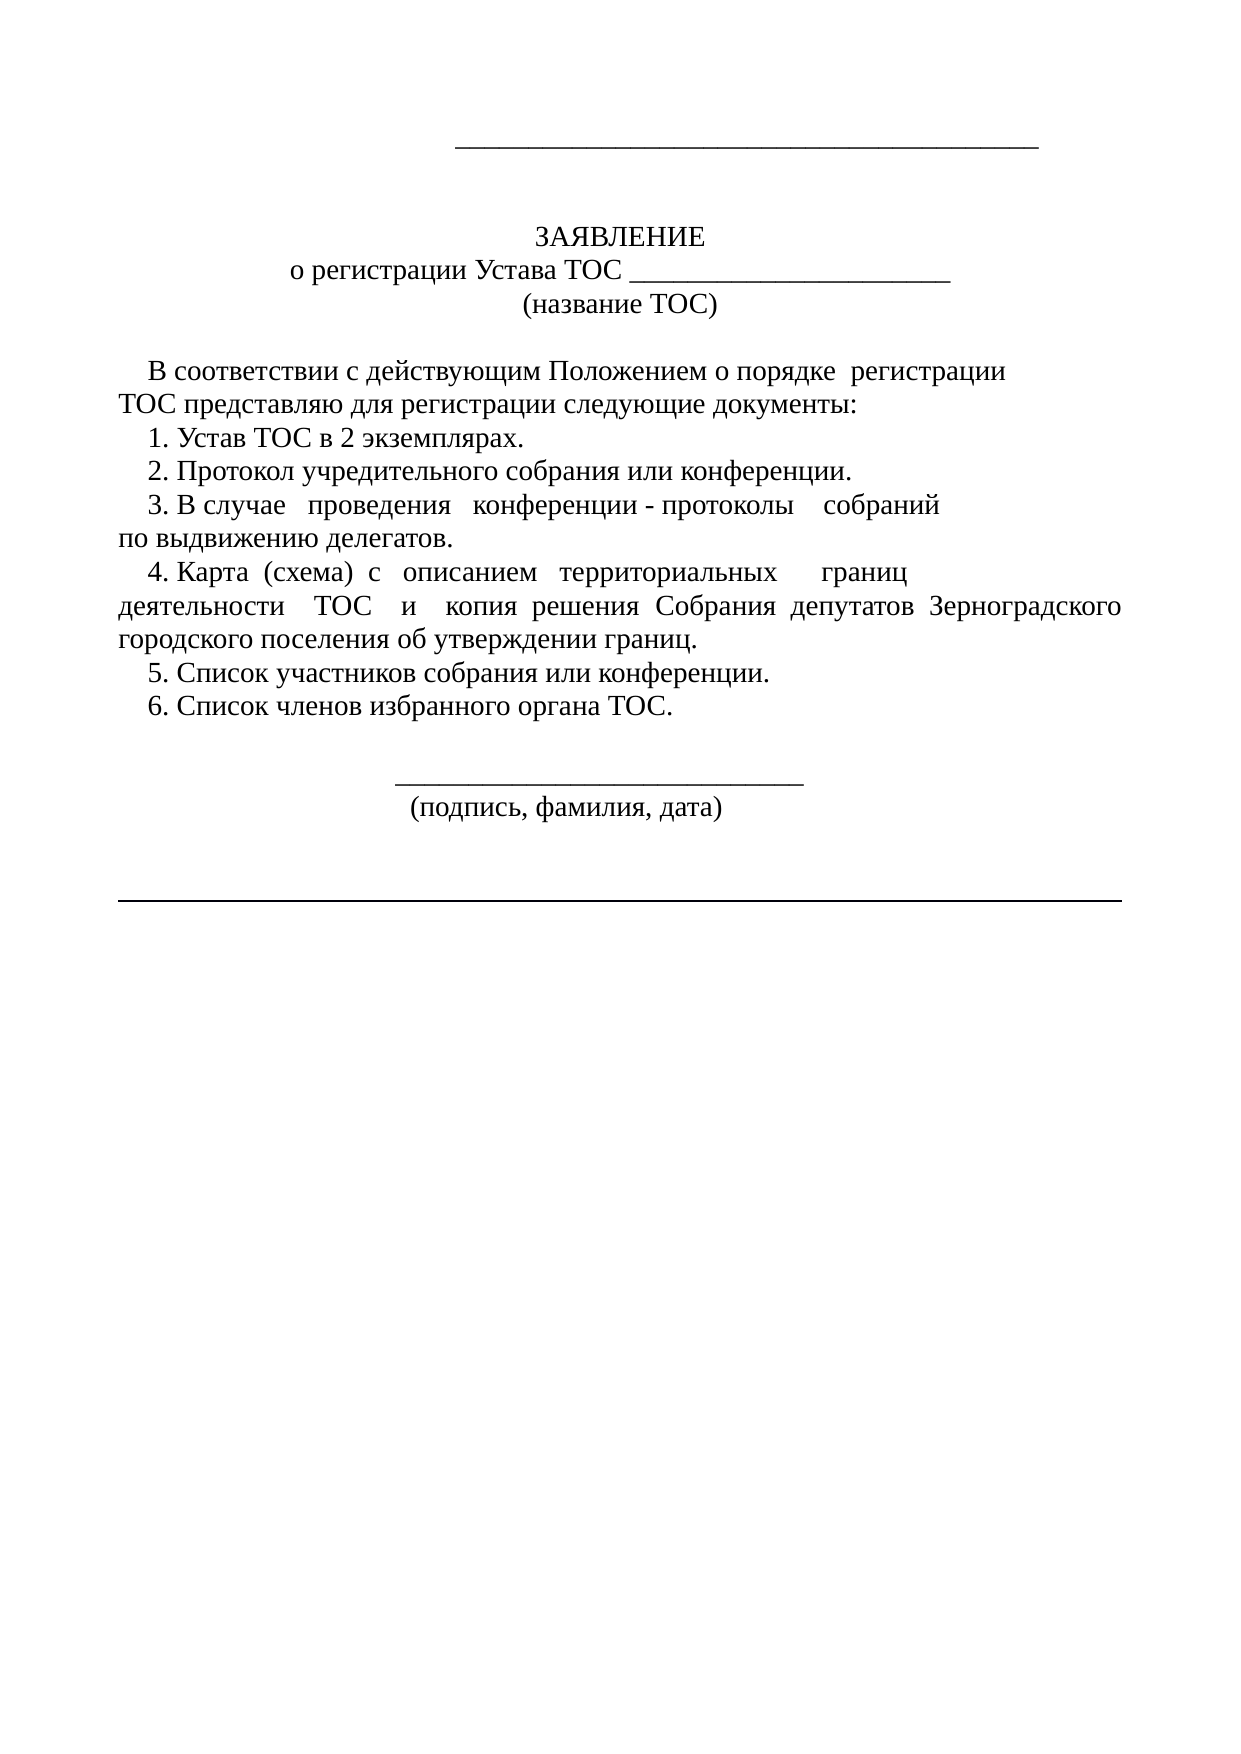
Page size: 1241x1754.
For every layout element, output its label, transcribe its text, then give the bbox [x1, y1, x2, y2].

text ТОС представляю для регистрации следующие документы: [118, 386, 1122, 420]
text (подпись, фамилия, дата) [118, 789, 1122, 822]
text деятельности ТОС и копия решения Собрания депутатов Зерноградского городского поселения об утверждении границ. [118, 588, 1122, 655]
text ________________________________________ [266, 118, 1122, 152]
text ЗАЯВЛЕНИЕ [118, 219, 1122, 252]
text (название ТОС) [118, 286, 1122, 319]
text о регистрации Устава ТОС ______________________ [118, 252, 1122, 286]
text ____________________________ [118, 755, 1122, 789]
text 2. Протокол учредительного собрания или конференции. [118, 453, 1122, 487]
text 5. Список участников собрания или конференции. [118, 655, 1122, 688]
text 3. В случае проведения конференции - протоколы собраний [118, 487, 1122, 521]
text В соответствии с действующим Положением о порядке регистрации [118, 353, 1122, 386]
text 4. Карта (схема) с описанием территориальных границ [118, 554, 1122, 588]
text 1. Устав ТОС в 2 экземплярах. [118, 420, 1122, 453]
text 6. Список членов избранного органа ТОС. [118, 688, 1122, 722]
text по выдвижению делегатов. [118, 521, 1122, 554]
